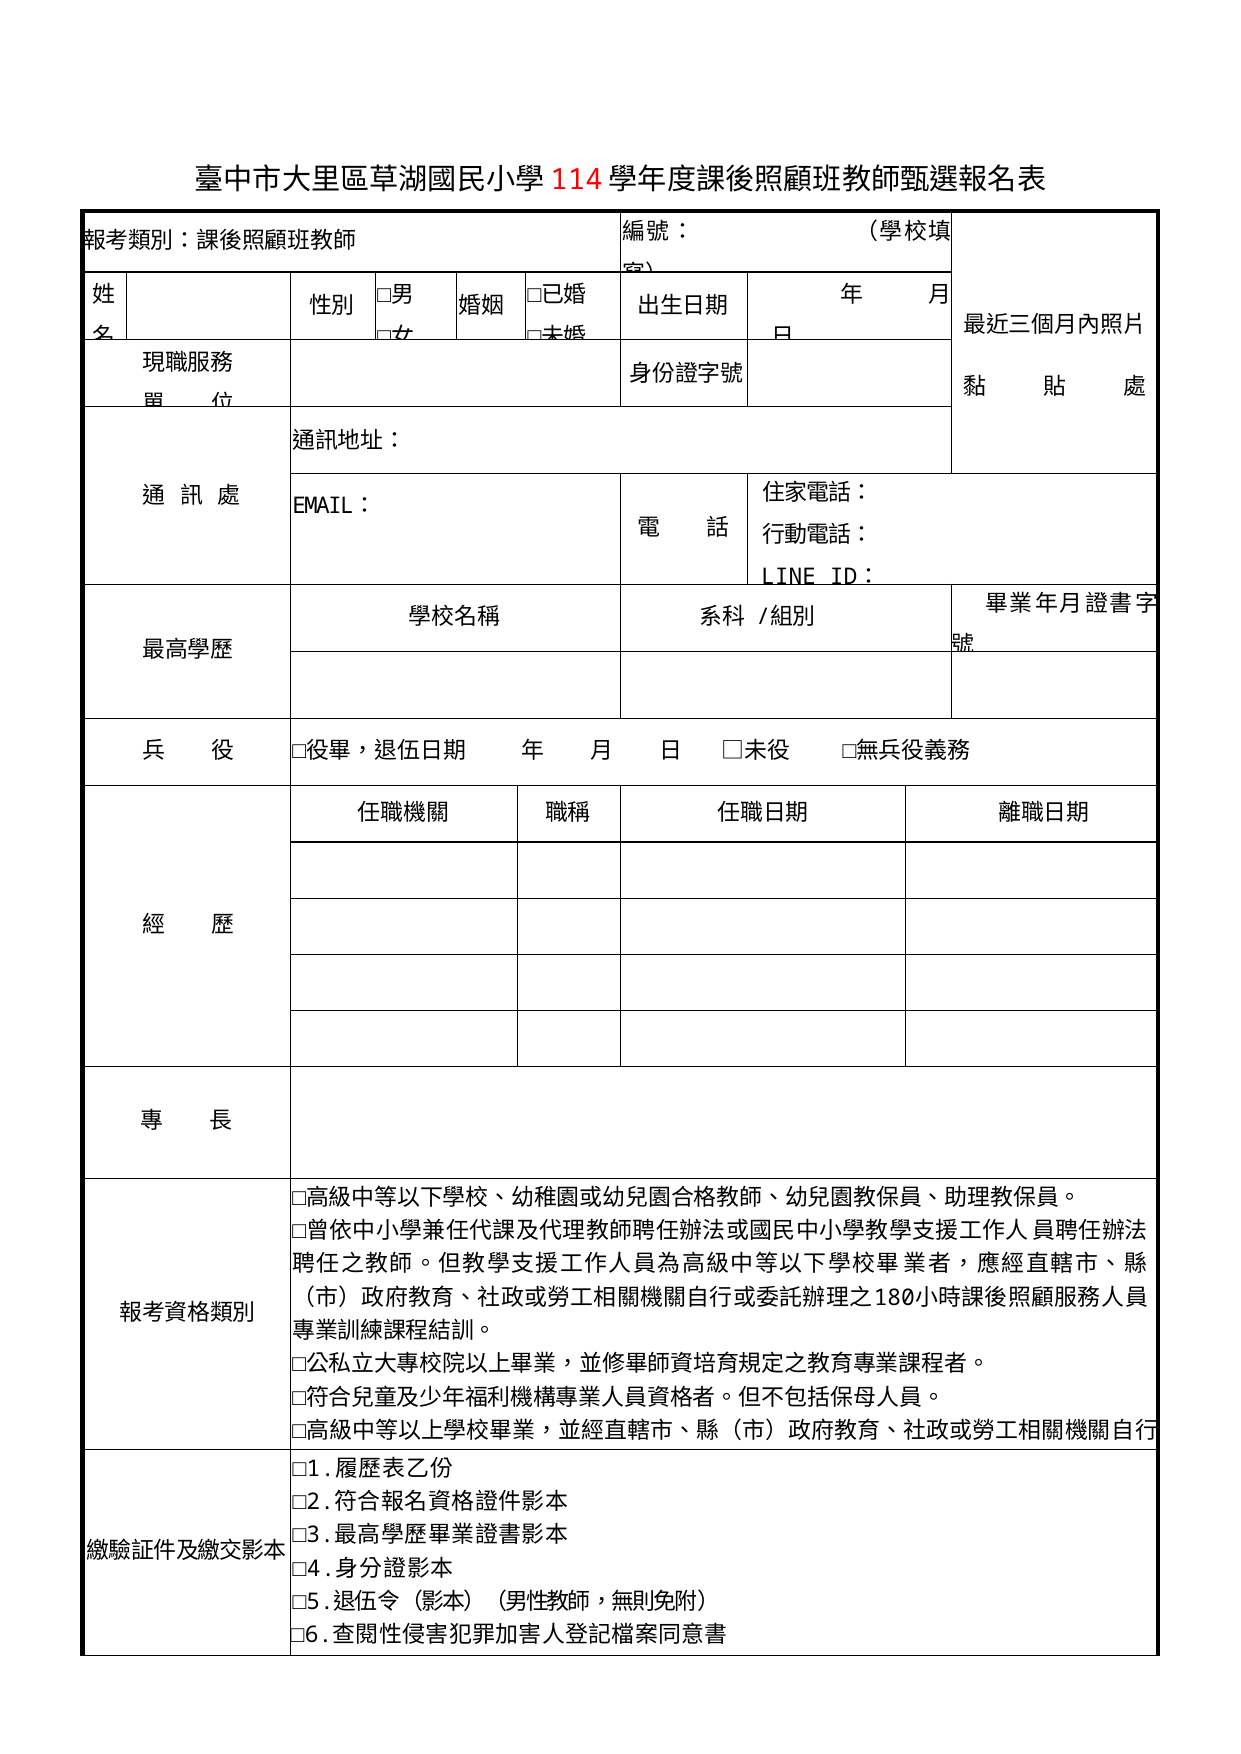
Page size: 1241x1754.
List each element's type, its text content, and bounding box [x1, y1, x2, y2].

table_cell 職稱 [518, 786, 620, 841]
table_cell [291, 340, 620, 406]
table_cell 通 訊 處 [85, 407, 290, 583]
table_cell [748, 340, 951, 406]
table_cell [127, 273, 290, 339]
table_cell EMAIL： [291, 474, 620, 583]
table_cell 專 長 [85, 1067, 290, 1177]
text 臺中市大里區草湖國民小學114學年度課後照顧班教師甄選報名表 [148, 135, 1092, 198]
table_cell [291, 652, 620, 718]
table_cell 離職日期 [906, 786, 1156, 841]
table_header 編號： （學校填寫） [621, 213, 951, 271]
table_cell [291, 1067, 1156, 1177]
table_cell 出生日期 [621, 273, 747, 339]
table_cell [621, 843, 905, 898]
table_cell 報考資格類別 [85, 1179, 290, 1448]
table_cell □高級中等以下學校、幼稚園或幼兒園合格教師、幼兒園教保員、助理教保員。 □曾依中小學兼任代課及代理教師聘任辦法或國民中小學教學支援工作人員聘任辦法聘任之教師。但教學支援工作人員為高級中等以下學校畢業者，應經直轄市、縣（市）政府教育、社政或勞工相關機關自行或委託辦理之180小時課後照顧服務人員專業訓練課程結訓。 □公私立大專校院以上畢業，並修畢師資培育規定之教育專業課程者。 □符合兒童及少年福利機構專業人員資格者。但不包括保母人員。 □高級中等以上學校畢業，並經直轄市、縣（市）政府教育、社政或勞工相關機關自行 或委託 辦理之 180 小時課後照顧服務人員專業訓練課程結訓。 [291, 1179, 1156, 1448]
table_cell [621, 652, 951, 718]
table_header 最近三個月內照片 黏 貼 處 [952, 213, 1156, 473]
table_cell 年 月 日 [748, 273, 951, 339]
table_cell 任職機關 [291, 786, 517, 841]
table_cell 任職日期 [621, 786, 905, 841]
table_cell [518, 843, 620, 898]
table_cell 系科 /組別 [621, 585, 951, 651]
table_cell [291, 1011, 517, 1066]
table_cell [621, 899, 905, 954]
table_cell [906, 899, 1156, 954]
table_cell [621, 1011, 905, 1066]
table_cell 住家電話： 行動電話： LINE ID： [748, 474, 1156, 583]
table_cell 最高學歷 [85, 585, 290, 718]
table_cell 姓名 [85, 273, 126, 339]
table_cell [952, 652, 1156, 718]
table_cell 身份證字號 [621, 340, 747, 406]
table_cell □男 □女 [376, 273, 456, 339]
table_cell 通訊地址： [291, 407, 951, 473]
table_cell [906, 955, 1156, 1010]
table_cell [291, 843, 517, 898]
table_cell □役畢，退伍日期 年 月 日 □未役 □無兵役義務 [291, 719, 1156, 785]
table_cell 現職服務 單 位 [85, 340, 290, 406]
table_cell 婚姻 [457, 273, 525, 339]
table_cell [518, 955, 620, 1010]
table_cell [291, 955, 517, 1010]
table_cell □已婚 □未婚 [526, 273, 620, 339]
table_cell 電 話 [621, 474, 747, 583]
table_cell 繳驗証件及繳交影本 [85, 1450, 290, 1655]
table_cell [906, 843, 1156, 898]
table_cell 性別 [291, 273, 375, 339]
table_cell 經 歷 [85, 786, 290, 1066]
table_cell [518, 1011, 620, 1066]
table_cell [621, 955, 905, 1010]
table_cell [291, 899, 517, 954]
table_cell [906, 1011, 1156, 1066]
table_cell 畢業年月證書字號 [952, 585, 1156, 651]
table_cell 學校名稱 [291, 585, 620, 651]
table_header 報考類別：課後照顧班教師 [85, 213, 620, 271]
table_cell 兵 役 [85, 719, 290, 785]
table_cell [518, 899, 620, 954]
table_cell □1.履歷表乙份 □2.符合報名資格證件影本 □3.最高學歷畢業證書影本 □4.身分證影本 □5.退伍令（影本）（男性教師，無則免附） □6.查閱性侵害犯罪加害人登記檔案同意書 □7.其他佐證資料(如專長證件影本，請整理為1張雙面A4，無則免附，) [291, 1450, 1156, 1655]
